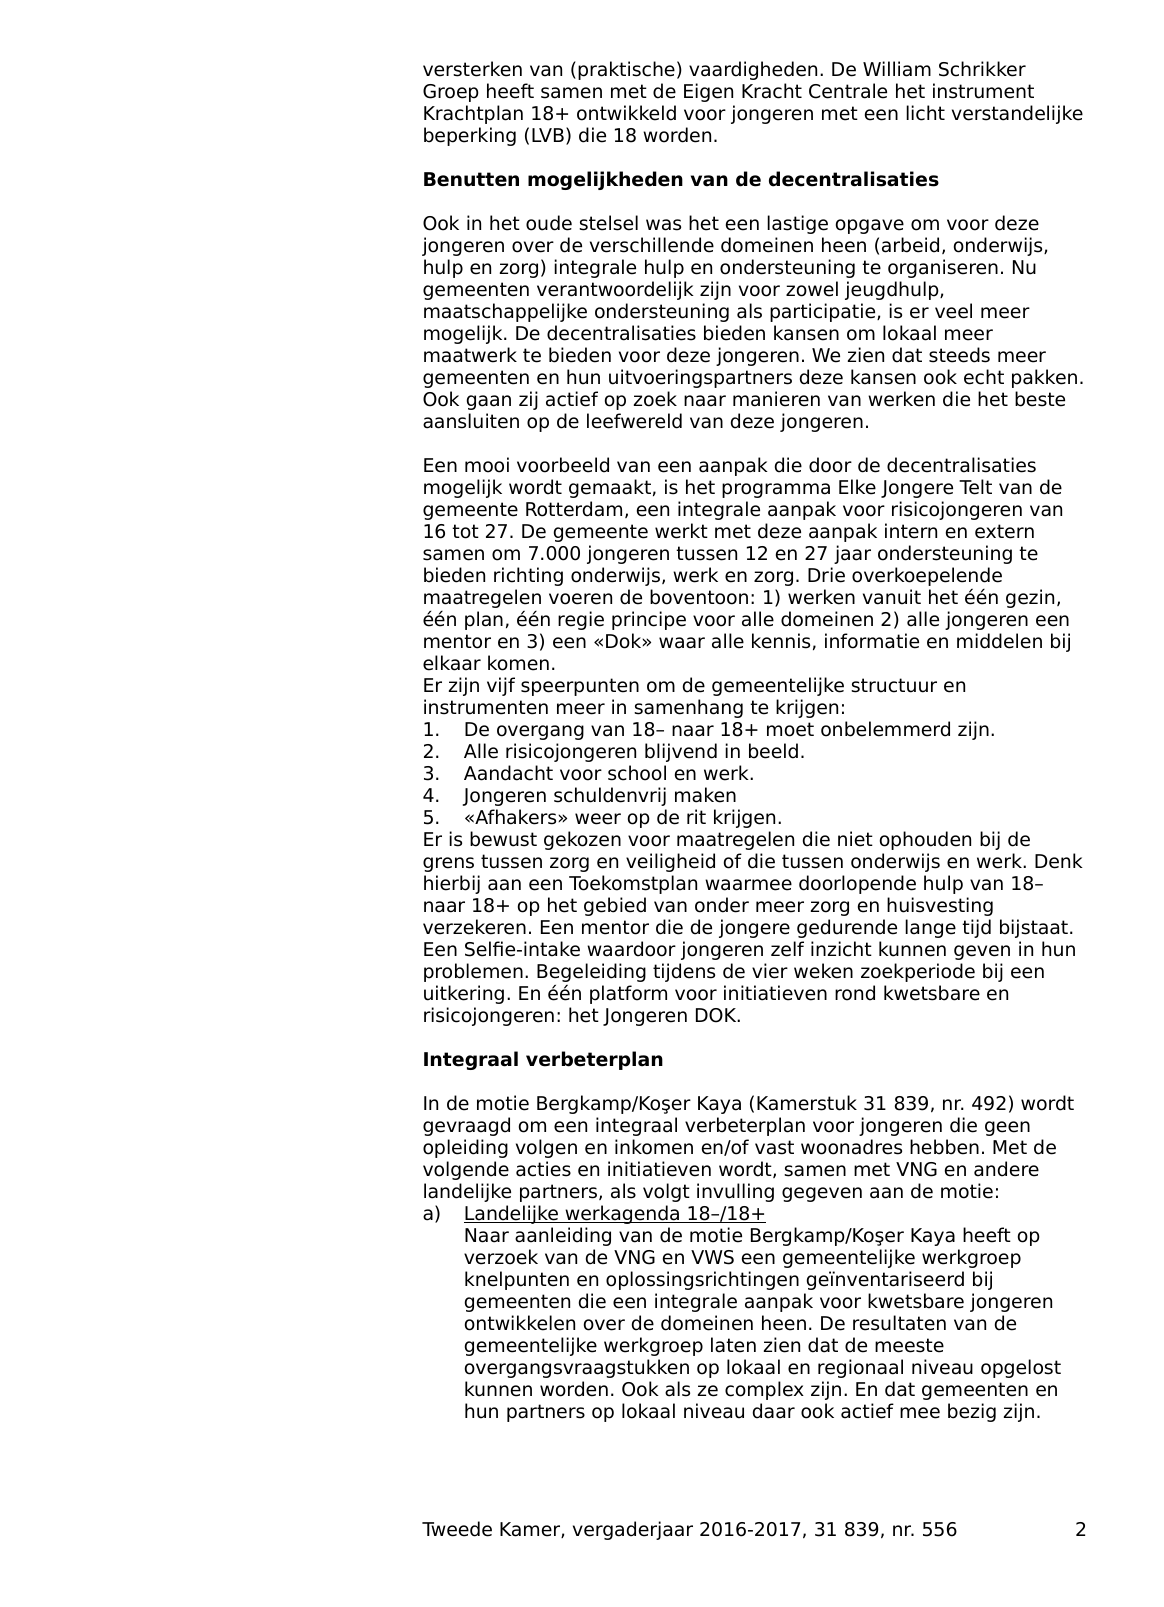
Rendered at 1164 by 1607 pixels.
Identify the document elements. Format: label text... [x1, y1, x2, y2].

text Naar aanleiding van de motie Bergkamp/Koşer Kaya heeft op verzoek van de VNG en VWS een gemeentelijke werkgroep knelpunten en oplossingsrichtingen geïnventariseerd bij gemeenten die een integrale aanpak voor kwetsbare jongeren ontwikkelen over de domeinen heen. De resultaten van de gemeentelijke werkgroep laten zien dat de meeste overgangsvraagstukken op lokaal en regionaal niveau opgelost kunnen worden. Ook als ze complex zijn. En dat gemeenten en hun partners op lokaal niveau daar ook actief mee bezig zijn. [464, 1225, 1087, 1423]
text In de motie Bergkamp/Koşer Kaya (Kamerstuk 31 839, nr. 492) wordt gevraagd om een integraal verbeterplan voor jongeren die geen opleiding volgen en inkomen en/of vast woonadres hebben. Met de volgende acties en initiatieven wordt, samen met VNG en andere landelijke partners, als volgt invulling gegeven aan de motie: [422, 1093, 1087, 1203]
text 3. Aandacht voor school en werk. [422, 763, 1087, 785]
text versterken van (praktische) vaardigheden. De William Schrikker Groep heeft samen met de Eigen Kracht Centrale het instrument Krachtplan 18+ ontwikkeld voor jongeren met een licht verstandelijke beperking (LVB) die 18 worden. [422, 59, 1087, 147]
text Een mooi voorbeeld van een aanpak die door de decentralisaties mogelijk wordt gemaakt, is het programma Elke Jongere Telt van de gemeente Rotterdam, een integrale aanpak voor risicojongeren van 16 tot 27. De gemeente werkt met deze aanpak intern en extern samen om 7.000 jongeren tussen 12 en 27 jaar ondersteuning te bieden richting onderwijs, werk en zorg. Drie overkoepelende maatregelen voeren de boventoon: 1) werken vanuit het één gezin, één plan, één regie principe voor alle domeinen 2) alle jongeren een mentor en 3) een «Dok» waar alle kennis, informatie en middelen bij elkaar komen. [422, 455, 1087, 675]
text Er zijn vijf speerpunten om de gemeentelijke structuur en instrumenten meer in samenhang te krijgen: [422, 675, 1087, 719]
text 5. «Afhakers» weer op de rit krijgen. [422, 807, 1087, 829]
text Ook in het oude stelsel was het een lastige opgave om voor deze jongeren over de verschillende domeinen heen (arbeid, onderwijs, hulp en zorg) integrale hulp en ondersteuning te organiseren. Nu gemeenten verantwoordelijk zijn voor zowel jeugdhulp, maatschappelijke ondersteuning als participatie, is er veel meer mogelijk. De decentralisaties bieden kansen om lokaal meer maatwerk te bieden voor deze jongeren. We zien dat steeds meer gemeenten en hun uitvoeringspartners deze kansen ook echt pakken. Ook gaan zij actief op zoek naar manieren van werken die het beste aansluiten op de leefwereld van deze jongeren. [422, 213, 1087, 433]
text 4. Jongeren schuldenvrij maken [422, 785, 1087, 807]
text 2. Alle risicojongeren blijvend in beeld. [422, 741, 1087, 763]
text Er is bewust gekozen voor maatregelen die niet ophouden bij de grens tussen zorg en veiligheid of die tussen onderwijs en werk. Denk hierbij aan een Toekomstplan waarmee doorlopende hulp van 18– naar 18+ op het gebied van onder meer zorg en huisvesting verzekeren. Een mentor die de jongere gedurende lange tijd bijstaat. Een Selfie-intake waardoor jongeren zelf inzicht kunnen geven in hun problemen. Begeleiding tijdens de vier weken zoekperiode bij een uitkering. En één platform voor initiatieven rond kwetsbare en risicojongeren: het Jongeren DOK. [422, 829, 1087, 1027]
subtitle Integraal verbeterplan [422, 1049, 1087, 1071]
subtitle Benutten mogelijkheden van de decentralisaties [422, 169, 1087, 191]
text 1. De overgang van 18– naar 18+ moet onbelemmerd zijn. [422, 719, 1087, 741]
text a) Landelijke werkagenda 18–/18+ [422, 1203, 1087, 1225]
